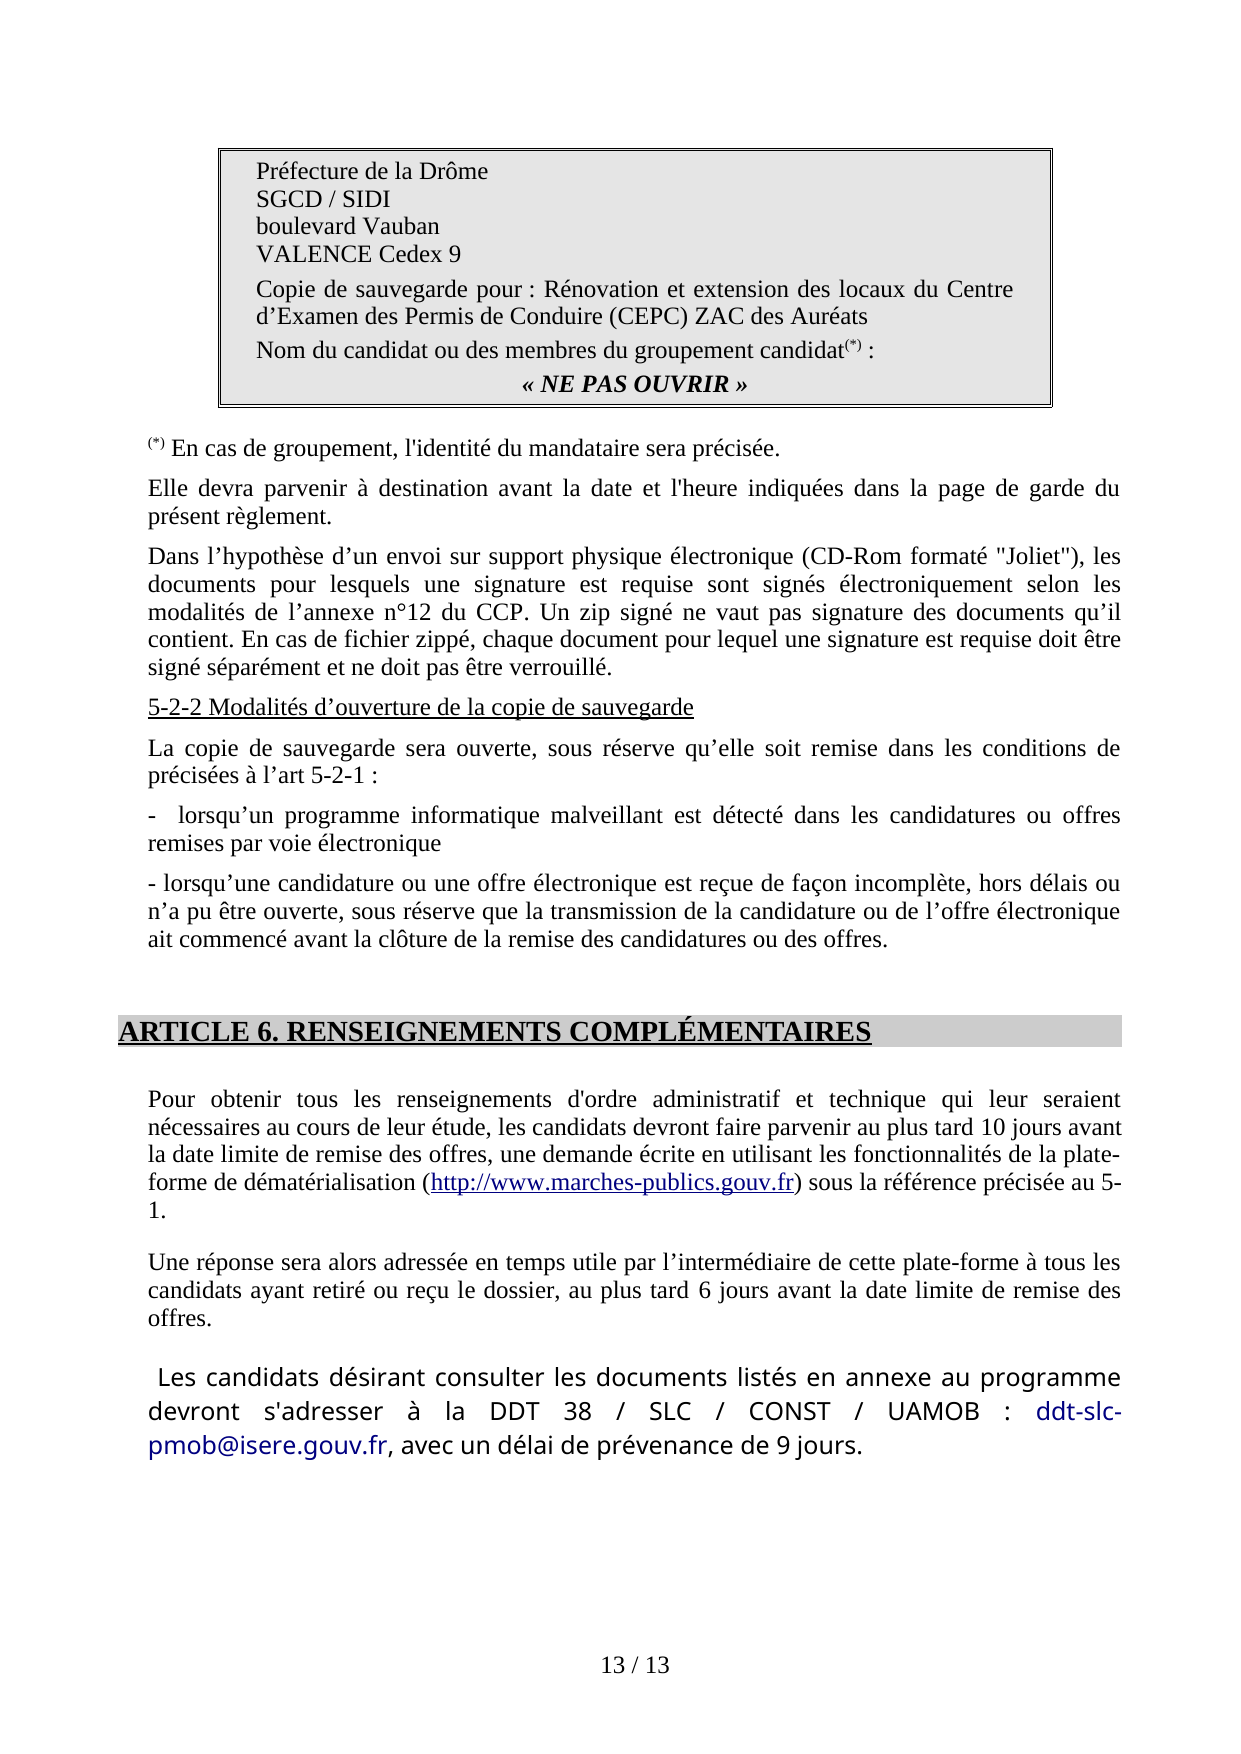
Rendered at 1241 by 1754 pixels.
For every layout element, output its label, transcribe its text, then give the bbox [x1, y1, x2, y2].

text Une réponse sera alors adressée en temps utile par l’intermédiaire de cette plate-forme à tous les candidats ayant retiré ou reçu le dossier, au plus tard 6 jours avant la date limite de remise des offres. [148, 1248, 1122, 1332]
text 5-2-2 Modalités d’ouverture de la copie de sauvegarde [148, 693, 1122, 721]
table_header Préfecture de la Drôme SGCD / SIDI boulevard Vauban VALENCE Cedex 9 Copie de sauvegarde pour : Rénovation et extension des locaux du Centre d’Examen des Permis de Conduire (CEPC) ZAC des Auréats [221, 151, 1050, 330]
table_header Nom du candidat ou des membres du groupement candidat(*) : [221, 330, 1050, 364]
text (*) En cas de groupement, l'identité du mandataire sera précisée. [148, 434, 1122, 462]
table_header « NE PAS OUVRIR » [221, 364, 1050, 404]
text - lorsqu’une candidature ou une offre électronique est reçue de façon incomplète, hors délais ou n’a pu être ouverte, sous réserve que la transmission de la candidature ou de l’offre électronique ait commencé avant la clôture de la remise des candidatures ou des offres. [148, 869, 1122, 953]
text - lorsqu’un programme informatique malveillant est détecté dans les candidatures ou offres remises par voie électronique [148, 802, 1122, 857]
subtitle ARTICLE 6. RENSEIGNEMENTS COMPLÉMENTAIRES [118, 1015, 1122, 1047]
text Dans l’hypothèse d’un envoi sur support physique électronique (CD-Rom formaté "Joliet"), les documents pour lesquels une signature est requise sont signés électroniquement selon les modalités de l’annexe n°12 du CCP. Un zip signé ne vaut pas signature des documents qu’il contient. En cas de fichier zippé, chaque document pour lequel une signature est requise doit être signé séparément et ne doit pas être verrouillé. [148, 542, 1122, 681]
text Les candidats désirant consulter les documents listés en annexe au programme devront s'adresser à la DDT 38 / SLC / CONST / UAMOB : ddt-slc-pmob@isere.gouv.fr, avec un délai de prévenance de 9 jours. [148, 1359, 1122, 1462]
text Elle devra parvenir à destination avant la date et l'heure indiquées dans la page de garde du présent règlement. [148, 474, 1122, 530]
text La copie de sauvegarde sera ouverte, sous réserve qu’elle soit remise dans les conditions de précisées à l’art 5-2-1 : [148, 734, 1122, 789]
text Pour obtenir tous les renseignements d'ordre administratif et technique qui leur seraient nécessaires au cours de leur étude, les candidats devront faire parvenir au plus tard 10 jours avant la date limite de remise des offres, une demande écrite en utilisant les fonctionnalités de la plate-forme de dématérialisation (http://www.marches-publics.gouv.fr) sous la référence précisée au 5-1. [148, 1085, 1122, 1223]
